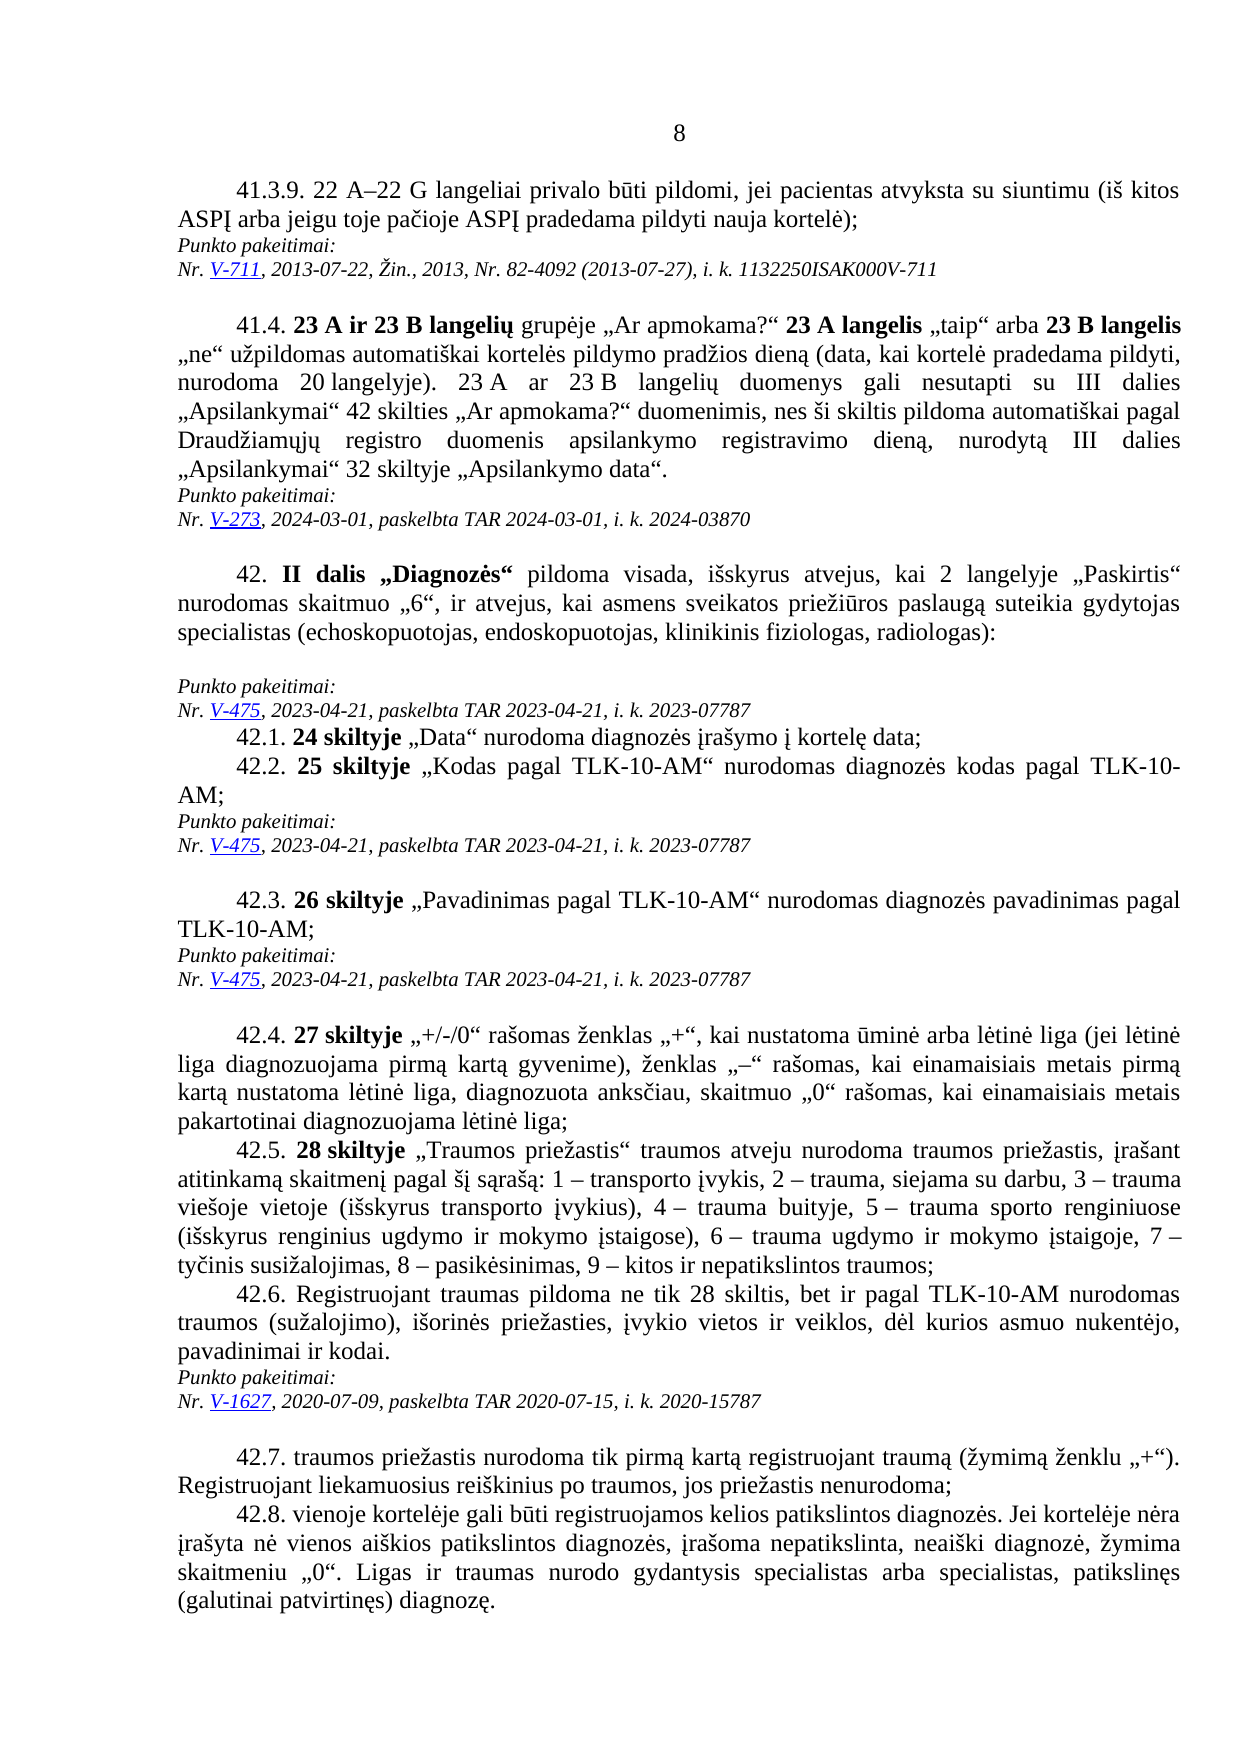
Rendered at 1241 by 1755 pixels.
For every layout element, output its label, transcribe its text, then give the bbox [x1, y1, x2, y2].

text 42.5. 28 skiltyje „Traumos priežastis“ traumos atveju nurodoma traumos priežastis, įrašant atitinkamą skaitmenį pagal šį sąrašą: 1 – transporto įvykis, 2 – trauma, siejama su darbu, 3 – trauma viešoje vietoje (išskyrus transporto įvykius), 4 – trauma buityje, 5 – trauma sporto renginiuose (išskyrus renginius ugdymo ir mokymo įstaigose), 6 – trauma ugdymo ir mokymo įstaigoje, 7 – tyčinis susižalojimas, 8 – pasikėsinimas, 9 – kitos ir nepatikslintos traumos; [177, 1135, 1181, 1279]
text Nr. V-475, 2023-04-21, paskelbta TAR 2023-04-21, i. k. 2023-07787 [177, 967, 1181, 991]
text 42.6. Registruojant traumas pildoma ne tik 28 skiltis, bet ir pagal TLK-10-AM nurodomas traumos (sužalojimo), išorinės priežasties, įvykio vietos ir veiklos, dėl kurios asmuo nukentėjo, pavadinimai ir kodai. [177, 1279, 1181, 1365]
text Punkto pakeitimai: [177, 809, 1181, 833]
text Nr. V-1627, 2020-07-09, paskelbta TAR 2020-07-15, i. k. 2020-15787 [177, 1389, 1181, 1413]
text 42.1. 24 skiltyje „Data“ nurodoma diagnozės įrašymo į kortelę data; [177, 722, 1181, 751]
text 41.3.9. 22 A–22 G langeliai privalo būti pildomi, jei pacientas atvyksta su siuntimu (iš kitos ASPĮ arba jeigu toje pačioje ASPĮ pradedama pildyti nauja kortelė); [177, 176, 1181, 233]
text Punkto pakeitimai: [177, 482, 1181, 507]
text Punkto pakeitimai: [177, 674, 1181, 698]
text 42.3. 26 skiltyje „Pavadinimas pagal TLK-10-AM“ nurodomas diagnozės pavadinimas pagal TLK-10-AM; [177, 886, 1181, 943]
text Nr. V-711, 2013-07-22, Žin., 2013, Nr. 82-4092 (2013-07-27), i. k. 1132250ISAK000V-711 [177, 257, 1181, 281]
text 42.2. 25 skiltyje „Kodas pagal TLK-10-AM“ nurodomas diagnozės kodas pagal TLK-10-AM; [177, 751, 1181, 809]
text Nr. V-475, 2023-04-21, paskelbta TAR 2023-04-21, i. k. 2023-07787 [177, 833, 1181, 857]
text Nr. V-475, 2023-04-21, paskelbta TAR 2023-04-21, i. k. 2023-07787 [177, 698, 1181, 722]
text Nr. V-273, 2024-03-01, paskelbta TAR 2024-03-01, i. k. 2024-03870 [177, 507, 1181, 531]
text 42.7. traumos priežastis nurodoma tik pirmą kartą registruojant traumą (žymimą ženklu „+“). Registruojant liekamuosius reiškinius po traumos, jos priežastis nenurodoma; [177, 1442, 1181, 1499]
text 42.8. vienoje kortelėje gali būti registruojamos kelios patikslintos diagnozės. Jei kortelėje nėra įrašyta nė vienos aiškios patikslintos diagnozės, įrašoma nepatikslinta, neaiški diagnozė, žymima skaitmeniu „0“. Ligas ir traumas nurodo gydantysis specialistas arba specialistas, patikslinęs (galutinai patvirtinęs) diagnozę. [177, 1499, 1181, 1614]
text 42. II dalis „Diagnozės“ pildoma visada, išskyrus atvejus, kai 2 langelyje „Paskirtis“ nurodomas skaitmuo „6“, ir atvejus, kai asmens sveikatos priežiūros paslaugą suteikia gydytojas specialistas (echoskopuotojas, endoskopuotojas, klinikinis fiziologas, radiologas): [177, 559, 1181, 646]
text Punkto pakeitimai: [177, 943, 1181, 967]
text 42.4. 27 skiltyje „+/-/0“ rašomas ženklas „+“, kai nustatoma ūminė arba lėtinė liga (jei lėtinė liga diagnozuojama pirmą kartą gyvenime), ženklas „–“ rašomas, kai einamaisiais metais pirmą kartą nustatoma lėtinė liga, diagnozuota anksčiau, skaitmuo „0“ rašomas, kai einamaisiais metais pakartotinai diagnozuojama lėtinė liga; [177, 1020, 1181, 1135]
text 41.4. 23 A ir 23 B langelių grupėje „Ar apmokama?“ 23 A langelis „taip“ arba 23 B langelis „ne“ užpildomas automatiškai kortelės pildymo pradžios dieną (data, kai kortelė pradedama pildyti, nurodoma 20 langelyje). 23 A ar 23 B langelių duomenys gali nesutapti su III dalies „Apsilankymai“ 42 skilties „Ar apmokama?“ duomenimis, nes ši skiltis pildoma automatiškai pagal Draudžiamųjų registro duomenis apsilankymo registravimo dieną, nurodytą III dalies „Apsilankymai“ 32 skiltyje „Apsilankymo data“. [177, 310, 1181, 482]
text Punkto pakeitimai: [177, 233, 1181, 257]
text Punkto pakeitimai: [177, 1365, 1181, 1389]
